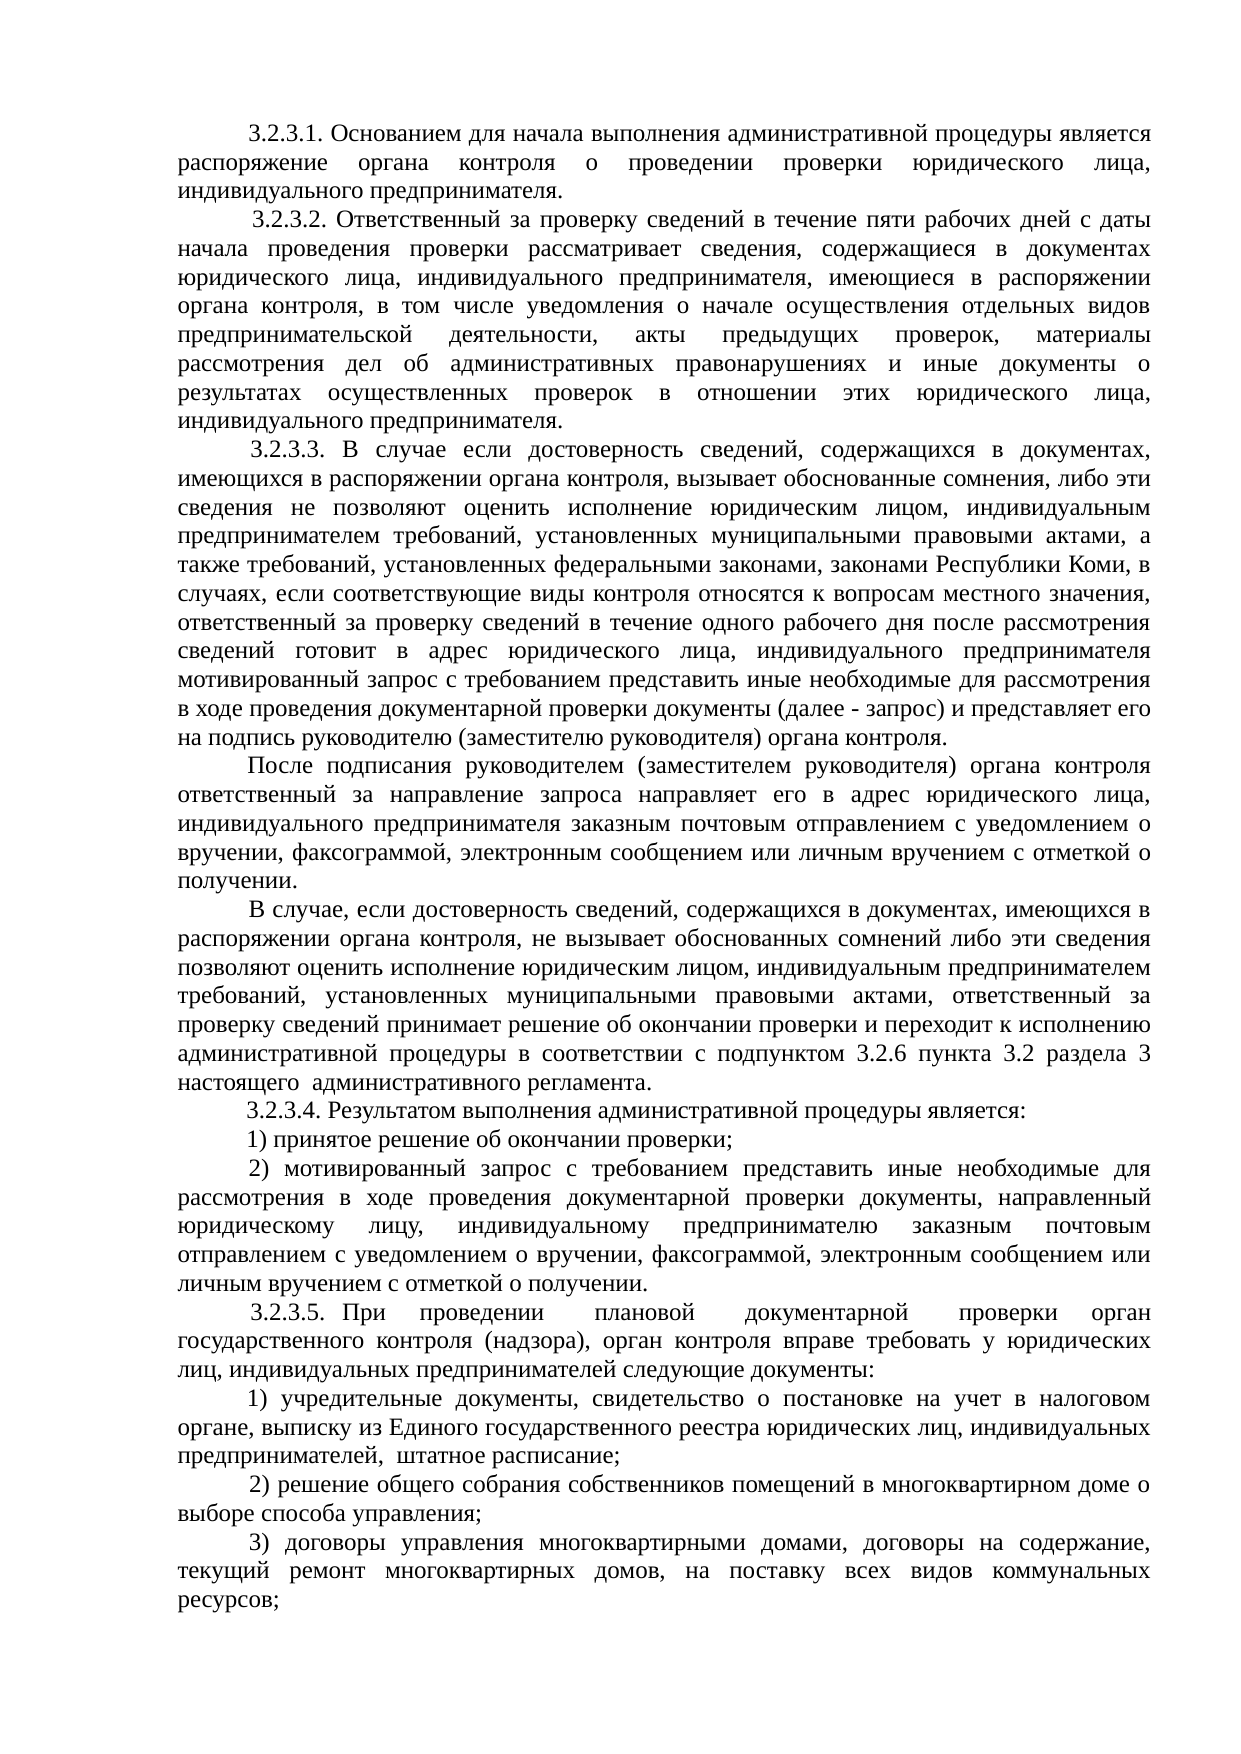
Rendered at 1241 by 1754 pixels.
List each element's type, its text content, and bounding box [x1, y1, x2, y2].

text 3) договоры управления многоквартирными домами, договоры на содержание, текущий ремонт многоквартирных домов, на поставку всех видов коммунальных ресурсов; [177, 1527, 1152, 1613]
text 3.2.3.3. В случае если достоверность сведений, содержащихся в документах, имеющихся в распоряжении органа контроля, вызывает обоснованные сомнения, либо эти сведения не позволяют оценить исполнение юридическим лицом, индивидуальным предпринимателем требований, установленных муниципальными правовыми актами, а также требований, установленных федеральными законами, законами Республики Коми, в случаях, если соответствующие виды контроля относятся к вопросам местного значения, ответственный за проверку сведений в течение одного рабочего дня после рассмотрения сведений готовит в адрес юридического лица, индивидуального предпринимателя мотивированный запрос с требованием представить иные необходимые для рассмотрения в ходе проведения документарной проверки документы (далее - запрос) и представляет его на подпись руководителю (заместителю руководителя) органа контроля. [177, 434, 1152, 751]
text 1) принятое решение об окончании проверки; [177, 1124, 1152, 1153]
text 1) учредительные документы, свидетельство о постановке на учет в налоговом органе, выписку из Единого государственного реестра юридических лиц, индивидуальных предпринимателей, штатное расписание; [177, 1383, 1152, 1469]
text 3.2.3.4. Результатом выполнения административной процедуры является: [177, 1096, 1152, 1124]
text 2) мотивированный запрос с требованием представить иные необходимые для рассмотрения в ходе проведения документарной проверки документы, направленный юридическому лицу, индивидуальному предпринимателю заказным почтовым отправлением с уведомлением о вручении, факсограммой, электронным сообщением или личным вручением с отметкой о получении. [177, 1153, 1152, 1297]
text После подписания руководителем (заместителем руководителя) органа контроля ответственный за направление запроса направляет его в адрес юридического лица, индивидуального предпринимателя заказным почтовым отправлением с уведомлением о вручении, факсограммой, электронным сообщением или личным вручением с отметкой о получении. [177, 751, 1152, 894]
text 2) решение общего собрания собственников помещений в многоквартирном доме о выборе способа управления; [177, 1469, 1152, 1527]
text 3.2.3.1. Основанием для начала выполнения административной процедуры является распоряжение органа контроля о проведении проверки юридического лица, индивидуального предпринимателя. [177, 118, 1152, 204]
text В случае, если достоверность сведений, содержащихся в документах, имеющихся в распоряжении органа контроля, не вызывает обоснованных сомнений либо эти сведения позволяют оценить исполнение юридическим лицом, индивидуальным предпринимателем требований, установленных муниципальными правовыми актами, ответственный за проверку сведений принимает решение об окончании проверки и переходит к исполнению административной процедуры в соответствии с подпунктом 3.2.6 пункта 3.2 раздела 3 настоящего административного регламента. [177, 894, 1152, 1096]
text 3.2.3.5. При проведении плановой документарной проверки орган государственного контроля (надзора), орган контроля вправе требовать у юридических лиц, индивидуальных предпринимателей следующие документы: [177, 1297, 1152, 1383]
text 3.2.3.2. Ответственный за проверку сведений в течение пяти рабочих дней с даты начала проведения проверки рассматривает сведения, содержащиеся в документах юридического лица, индивидуального предпринимателя, имеющиеся в распоряжении органа контроля, в том числе уведомления о начале осуществления отдельных видов предпринимательской деятельности, акты предыдущих проверок, материалы рассмотрения дел об административных правонарушениях и иные документы о результатах осуществленных проверок в отношении этих юридического лица, индивидуального предпринимателя. [177, 204, 1152, 434]
